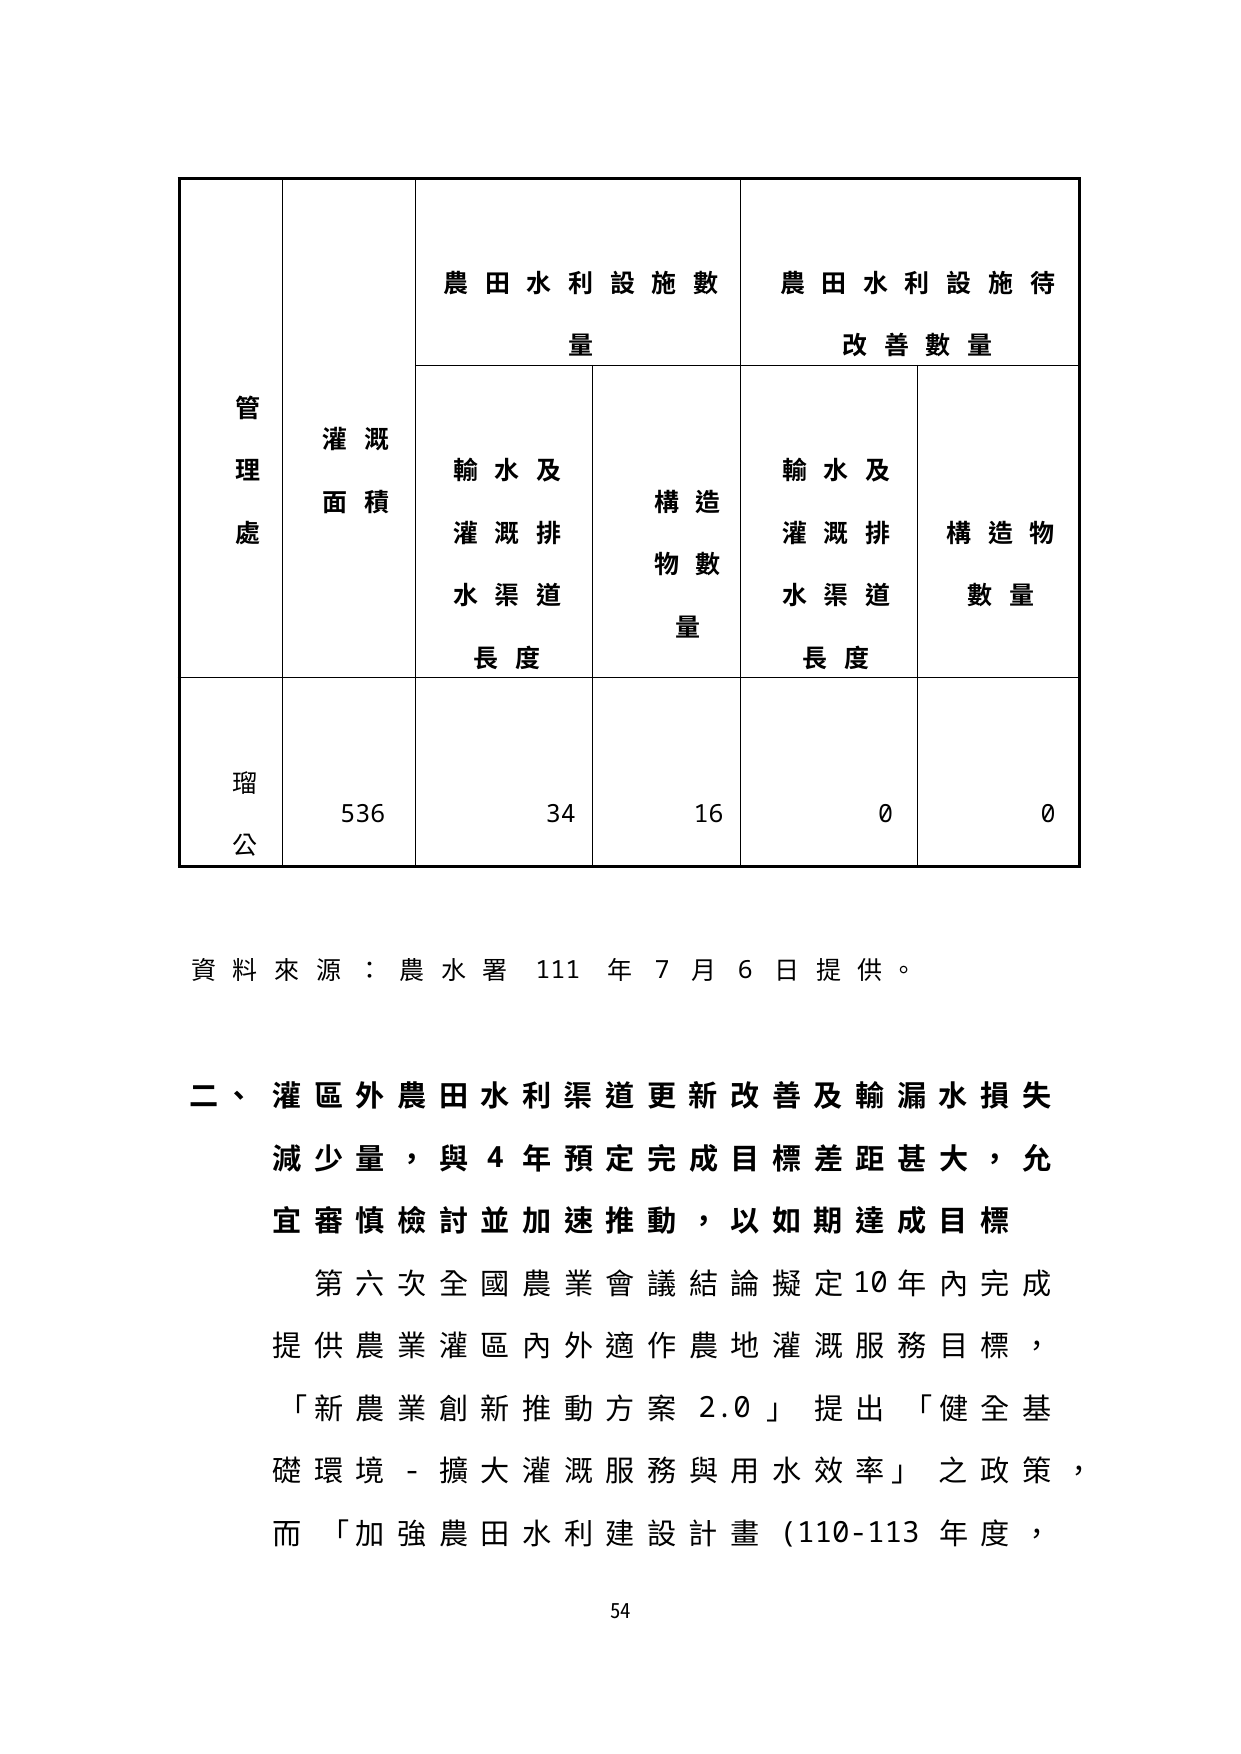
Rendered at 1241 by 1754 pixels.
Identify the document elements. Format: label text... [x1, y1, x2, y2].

table_header 農田水利設施待改善數量 [741, 180, 1078, 365]
text 第六次全國農業會議結論擬定10年內完成提供農業灌區內外適作農地灌溉服務目標，「新農業創新推動方案2.0」提出「健全基礎環境-擴大灌溉服務與用水效率」之政策，而「加強農田水利建設計畫(110-113年度，第六期)」則具體規劃辦理「擴大灌溉服務」，預計以總經費32億元(每年8億元)，辦理灌區外農田水利渠道更新改善長度總計348公里、灌區外農田水利設施構造物更新改善總計556座、減少輸漏水損失總計2,436萬噸。說明如下： [242, 1240, 1058, 1552]
table_cell 構造物數量 [918, 366, 1078, 677]
table_cell 16 [593, 678, 740, 865]
table_cell 瑠公 [181, 678, 282, 865]
table_cell 34 [416, 678, 592, 865]
text 二、灌區外農田水利渠道更新改善及輸漏水損失減少量，與4年預定完成目標差距甚大，允宜審慎檢討並加速推動，以如期達成目標 [183, 1052, 1058, 1240]
table_cell 536 [283, 678, 415, 865]
table_header 農田水利設施數量 [416, 180, 740, 365]
table_cell 0 [741, 678, 917, 865]
table_cell 輸水及灌溉排水渠道長度 [416, 366, 592, 677]
table_cell 0 [918, 678, 1078, 865]
table_header 灌溉面積 [283, 180, 415, 677]
table_cell 輸水及灌溉排水渠道長度 [741, 366, 917, 677]
text 資料來源：農水署111年7月6日提供。 [168, 927, 1058, 990]
table_cell 構造物數量 [593, 366, 740, 677]
table_header 管理處 [181, 180, 282, 677]
